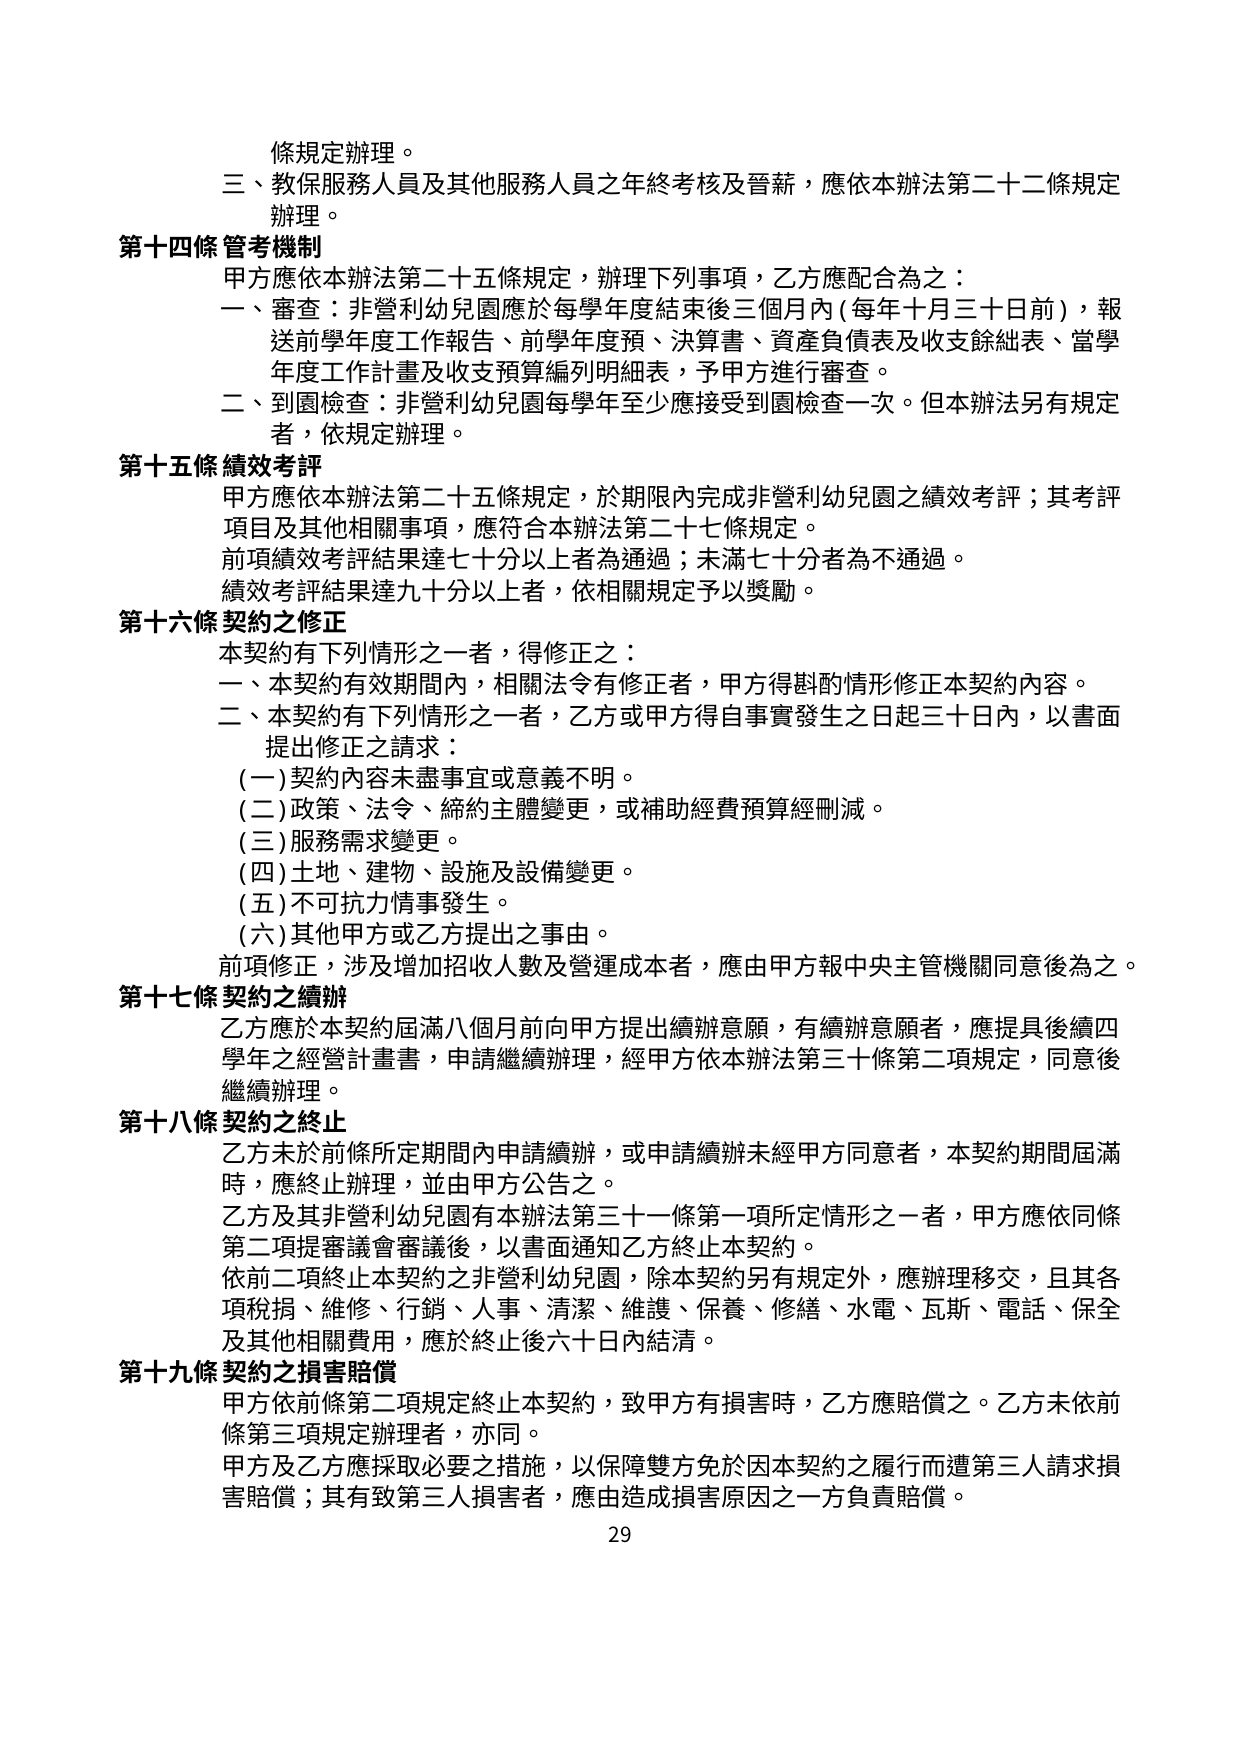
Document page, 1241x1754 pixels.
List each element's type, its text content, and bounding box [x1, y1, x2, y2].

text 前項修正，涉及增加招收人數及營運成本者，應由甲方報中央主管機關同意後為之。 [217, 950, 1122, 981]
text 一、審查：非營利幼兒園應於每學年度結束後三個月內(每年十月三十日前)，報送前學年度工作報告、前學年度預、決算書、資產負債表及收支餘絀表、當學年度工作計畫及收支預算編列明細表，予甲方進行審查。 [220, 294, 1122, 387]
text 第十四條 管考機制 [118, 231, 1122, 262]
text (四)土地、建物、設施及設備變更。 [233, 856, 1122, 887]
text 甲方依前條第二項規定終止本契約，致甲方有損害時，乙方應賠償之。乙方未依前條第三項規定辦理者，亦同。 [222, 1387, 1122, 1450]
text 第十五條 績效考評 [118, 450, 1122, 481]
text 第十七條 契約之續辦 [118, 981, 1122, 1012]
text 甲方應依本辦法第二十五條規定，辦理下列事項，乙方應配合為之： [222, 262, 1097, 294]
text 條規定辦理。 [222, 137, 1122, 169]
text 本契約有下列情形之一者，得修正之： [217, 637, 1122, 669]
text 甲方應依本辦法第二十五條規定，於期限內完成非營利幼兒園之績效考評；其考評項目及其他相關事項，應符合本辦法第二十七條規定。 [221, 481, 1122, 544]
text 二、到園檢查：非營利幼兒園每學年至少應接受到園檢查一次。但本辦法另有規定者，依規定辦理。 [220, 387, 1122, 450]
text 依前二項終止本契約之非營利幼兒園，除本契約另有規定外，應辦理移交，且其各項稅捐、維修、行銷、人事、清潔、維謢、保養、修繕、水電、瓦斯、電話、保全及其他相關費用，應於終止後六十日內結清。 [222, 1262, 1122, 1356]
text 第十八條 契約之終止 [118, 1106, 1122, 1137]
text 前項績效考評結果達七十分以上者為通過；未滿七十分者為不通過。 [221, 544, 1122, 575]
text 第十九條 契約之損害賠償 [118, 1356, 1122, 1387]
text 甲方及乙方應採取必要之措施，以保障雙方免於因本契約之履行而遭第三人請求損害賠償；其有致第三人損害者，應由造成損害原因之一方負責賠償。 [222, 1450, 1122, 1512]
text (三)服務需求變更。 [233, 825, 1122, 856]
text 乙方未於前條所定期間內申請續辦，或申請續辦未經甲方同意者，本契約期間屆滿時，應終止辦理，並由甲方公告之。 [222, 1137, 1122, 1200]
text 一、本契約有效期間內，相關法令有修正者，甲方得斟酌情形修正本契約內容。 [219, 669, 1122, 700]
text 二、本契約有下列情形之一者，乙方或甲方得自事實發生之日起三十日內，以書面提出修正之請求： [217, 700, 1122, 762]
text (二)政策、法令、締約主體變更，或補助經費預算經刪減。 [233, 794, 1122, 825]
text (六)其他甲方或乙方提出之事由。 [233, 919, 1122, 950]
text 第十六條 契約之修正 [118, 606, 1122, 637]
text (五)不可抗力情事發生。 [233, 887, 1122, 919]
text 乙方應於本契約屆滿八個月前向甲方提出續辦意願，有續辦意願者，應提具後續四學年之經營計畫書，申請繼續辦理，經甲方依本辦法第三十條第二項規定，同意後繼續辦理。 [219, 1012, 1122, 1106]
text 績效考評結果達九十分以上者，依相關規定予以獎勵。 [221, 575, 1122, 606]
text 乙方及其非營利幼兒園有本辦法第三十一條第一項所定情形之ㄧ者，甲方應依同條第二項提審議會審議後，以書面通知乙方終止本契約。 [222, 1200, 1122, 1262]
text (一)契約內容未盡事宜或意義不明。 [233, 762, 1122, 794]
text 三、教保服務人員及其他服務人員之年終考核及晉薪，應依本辦法第二十二條規定辦理。 [222, 169, 1122, 231]
